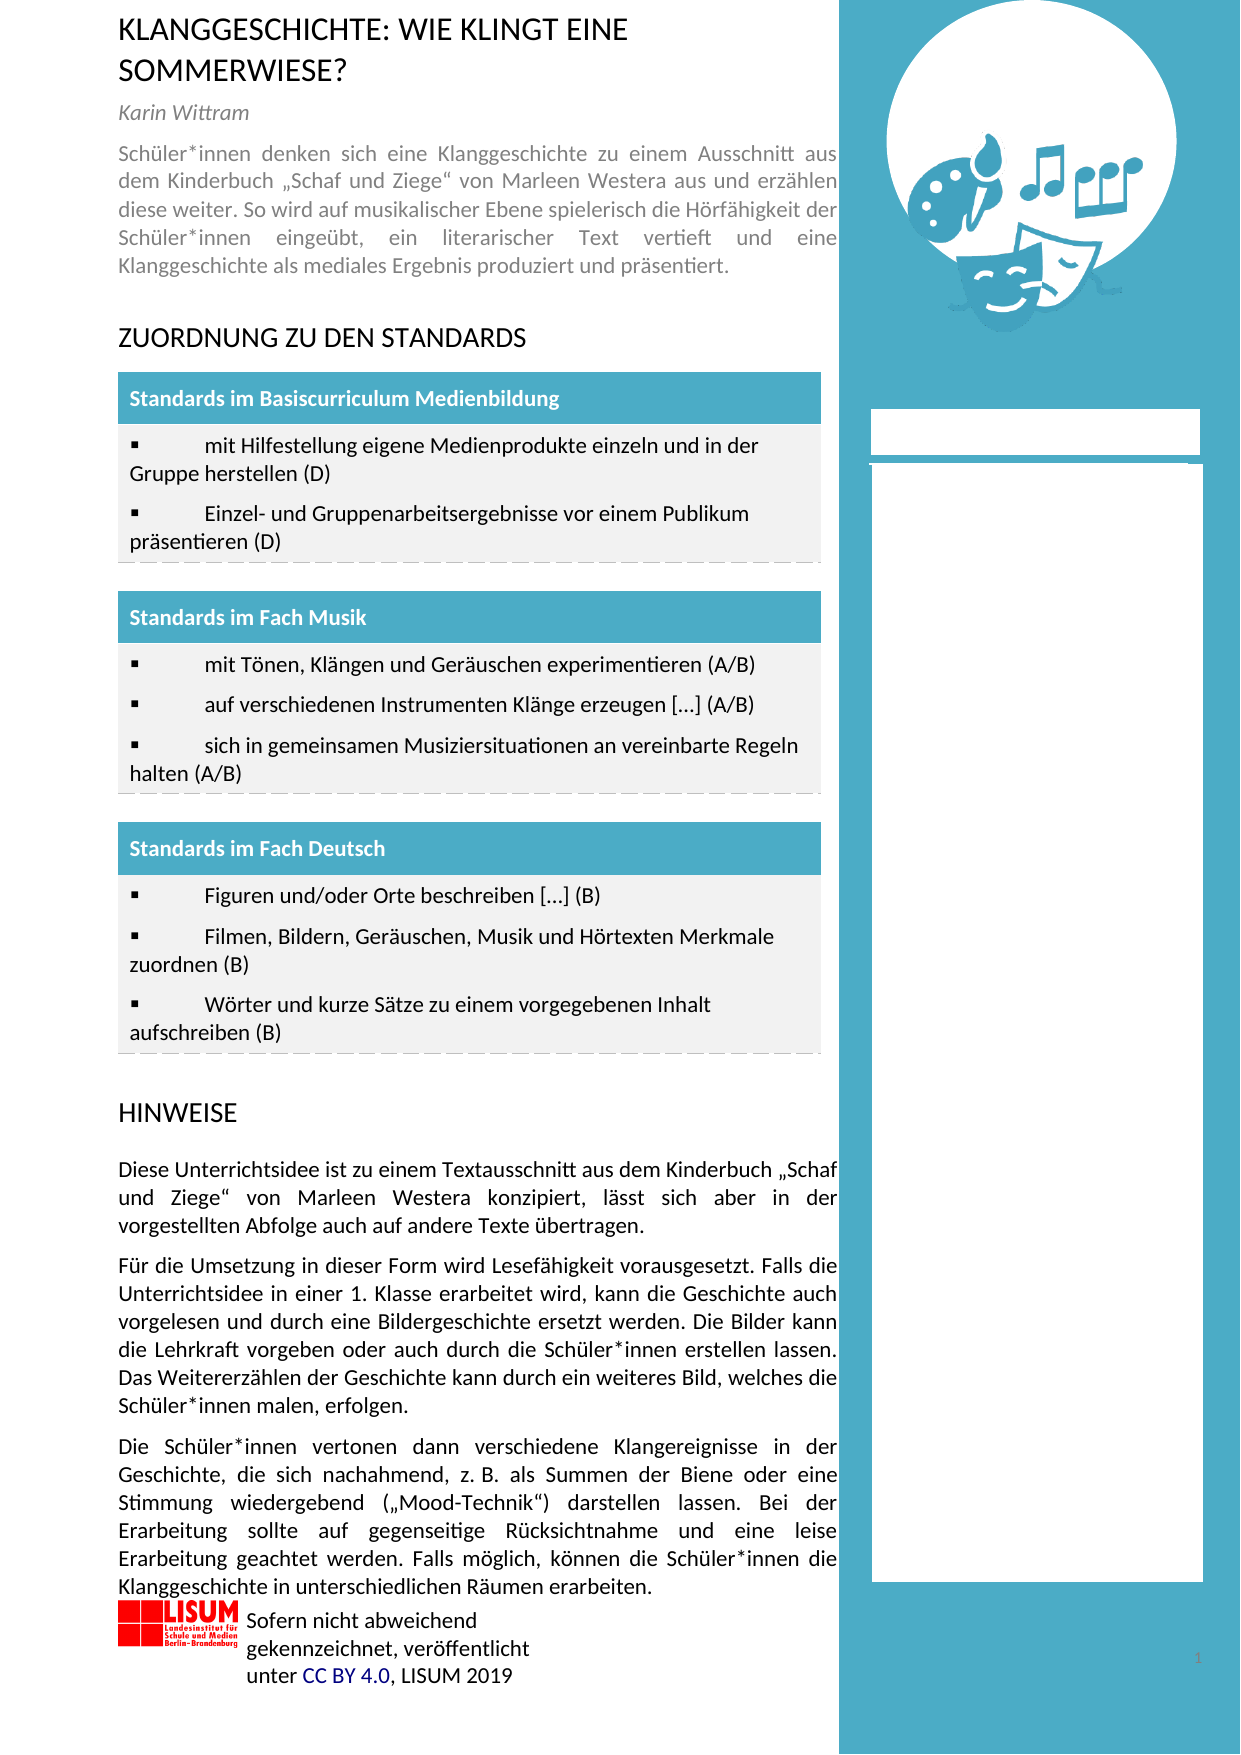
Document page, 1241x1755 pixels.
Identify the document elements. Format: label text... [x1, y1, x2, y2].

text Textvorlage, Auswahl von Orff-Instrumenten, Aufnahmegeräte [872, 1383, 1194, 1439]
subtitle Klanggeschichte: Wie klingt eine Sommerwiese? [118, 8, 839, 90]
text ca. 3 Unterrichtsstunden [872, 1274, 1194, 1302]
text Karin Wittram [118, 98, 839, 126]
text Materialien [872, 1347, 1194, 1375]
table_cell mit Tönen, Klängen und Geräuschen experimentieren (A/B) auf verschiedenen Instrumenten Klänge erzeugen […] (A/B) sich in gemeinsamen Musiziersituationen an vereinbarte Regeln halten (A/B) [118, 644, 821, 793]
subtitle ZUORDNUNG ZU DEN STANDARDS [118, 319, 839, 355]
subtitle AUF EINEN BLICK [871, 417, 1180, 448]
text Diese Unterrichtsidee ist zu einem Textausschnitt aus dem Kinderbuch „Schaf und Ziege“ von Marleen Westera konzipiert, lässt sich aber in der vorgestellten Abfolge auch auf andere Texte übertragen. [118, 1155, 839, 1239]
text Musik: Gestalten und aufführen [872, 964, 1194, 992]
text Kompetenzbereiche im Basiscurriculum Medienbildung [872, 1101, 1194, 1157]
text Zeitbedarf [872, 1238, 1194, 1266]
subtitle HINWEISE [118, 1094, 839, 1130]
text 1/2, B [872, 512, 1194, 540]
table_cell Figuren und/oder Orte beschreiben […] (B) Filmen, Bildern, Geräuschen, Musik und Hörtexten Merkmale zuordnen (B) Wörter und kurze Sätze zu einem vorgegebenen Inhalt aufschreiben (B) [118, 875, 821, 1053]
text Deutsch: Literarische Texte (Kinderbuch) [872, 794, 1194, 851]
table_header Standards im Fach Musik [118, 591, 821, 643]
table_header Standards im Fach Deutsch [118, 822, 821, 875]
text Produzieren, Präsentieren [872, 1165, 1194, 1193]
text Musik, Deutsch [872, 621, 1194, 649]
text Deutsch: Mit Texten und Medien umgehen – Literarische Texte [872, 1000, 1194, 1056]
text Themen und Inhalte [872, 694, 1194, 722]
text Für die Umsetzung in dieser Form wird Lesefähigkeit vorausgesetzt. Falls die Unterrichtsidee in einer 1. Klasse erarbeitet wird, kann die Geschichte auch vorgelesen und durch eine Bildergeschichte ersetzt werden. Die Bilder kann die Lehrkraft vorgeben oder auch durch die Schüler*innen erstellen lassen. Das Weitererzählen der Geschichte kann durch ein weiteres Bild, welches die Schüler*innen malen, erfolgen. [118, 1251, 839, 1419]
table_cell mit Hilfestellung eigene Medienprodukte einzeln und in der Gruppe herstellen (D) Einzel- und Gruppenarbeitsergebnisse vor einem Publikum präsentieren (D) [118, 425, 821, 562]
text Jahrgangsstufe, Niveaustufe [872, 476, 1194, 504]
text Kompetenzbereiche in den Fächern [872, 899, 1194, 956]
text Musik: Klangmaterial und Wahrnehmung [872, 730, 1194, 786]
text Die Schüler*innen vertonen dann verschiedene Klangereignisse in der Geschichte, die sich nachahmend, z. B. als Summen der Biene oder eine Stimmung wiedergebend („Mood-Technik“) darstellen lassen. Bei der Erarbeitung sollte auf gegenseitige Rücksichtnahme und eine leise Erarbeitung geachtet werden. Falls möglich, können die Schüler*innen die Klanggeschichte in unterschiedlichen Räumen erarbeiten. [118, 1432, 839, 1600]
text Schüler*innen denken sich eine Klanggeschichte zu einem Ausschnitt aus dem Kinderbuch „Schaf und Ziege“ von Marleen Westera aus und erzählen diese weiter. So wird auf musikalischer Ebene spielerisch die Hörfähigkeit der Schüler*innen eingeübt, ein literarischer Text vertieft und eine Klanggeschichte als mediales Ergebnis produziert und präsentiert. [118, 139, 839, 279]
text Fächer [872, 585, 1194, 613]
subtitle [872, 464, 1203, 1582]
subtitle [871, 409, 1200, 455]
table_header Standards im Basiscurriculum Medienbildung [118, 372, 821, 424]
